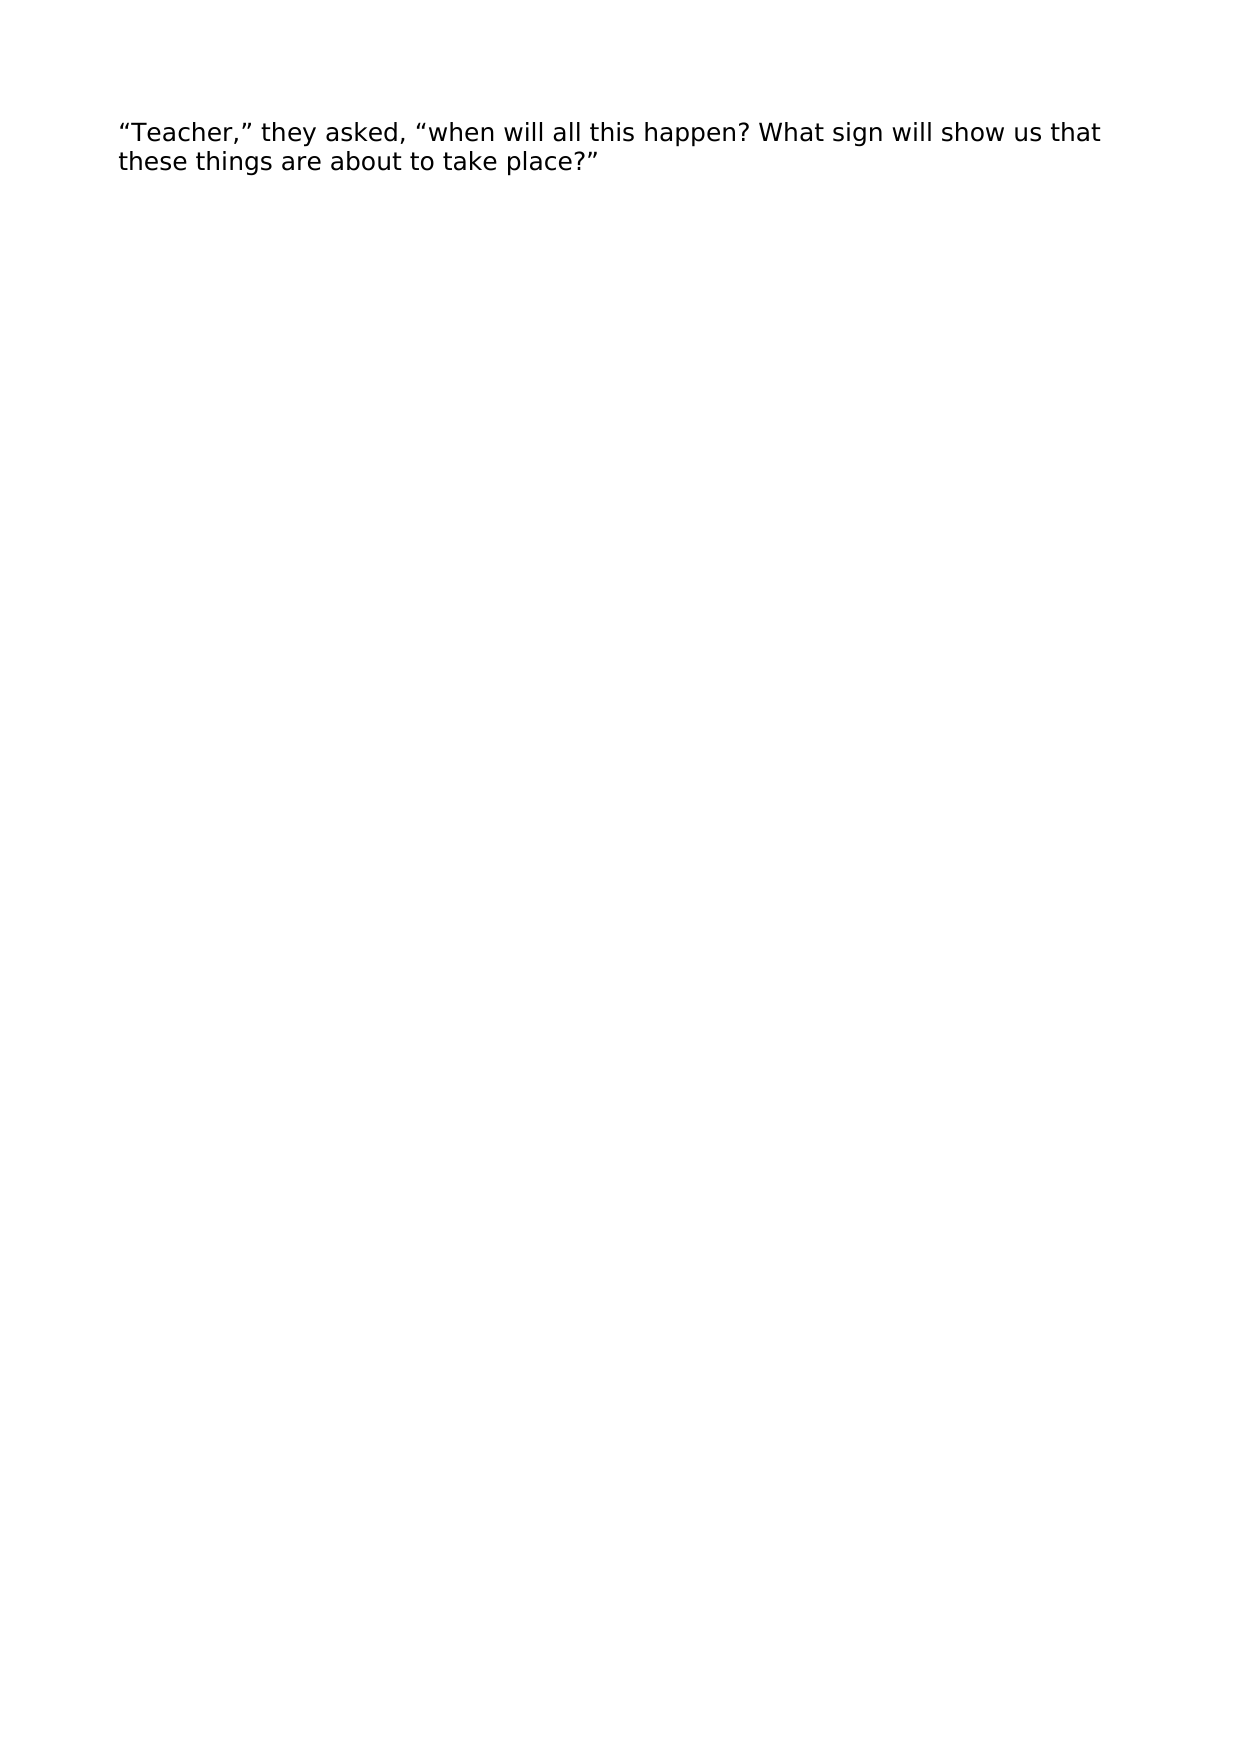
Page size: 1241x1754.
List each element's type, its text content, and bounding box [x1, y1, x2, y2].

text “Teacher,” they asked, “when will all this happen? What sign will show us that these things are about to take place?” [118, 118, 1122, 176]
